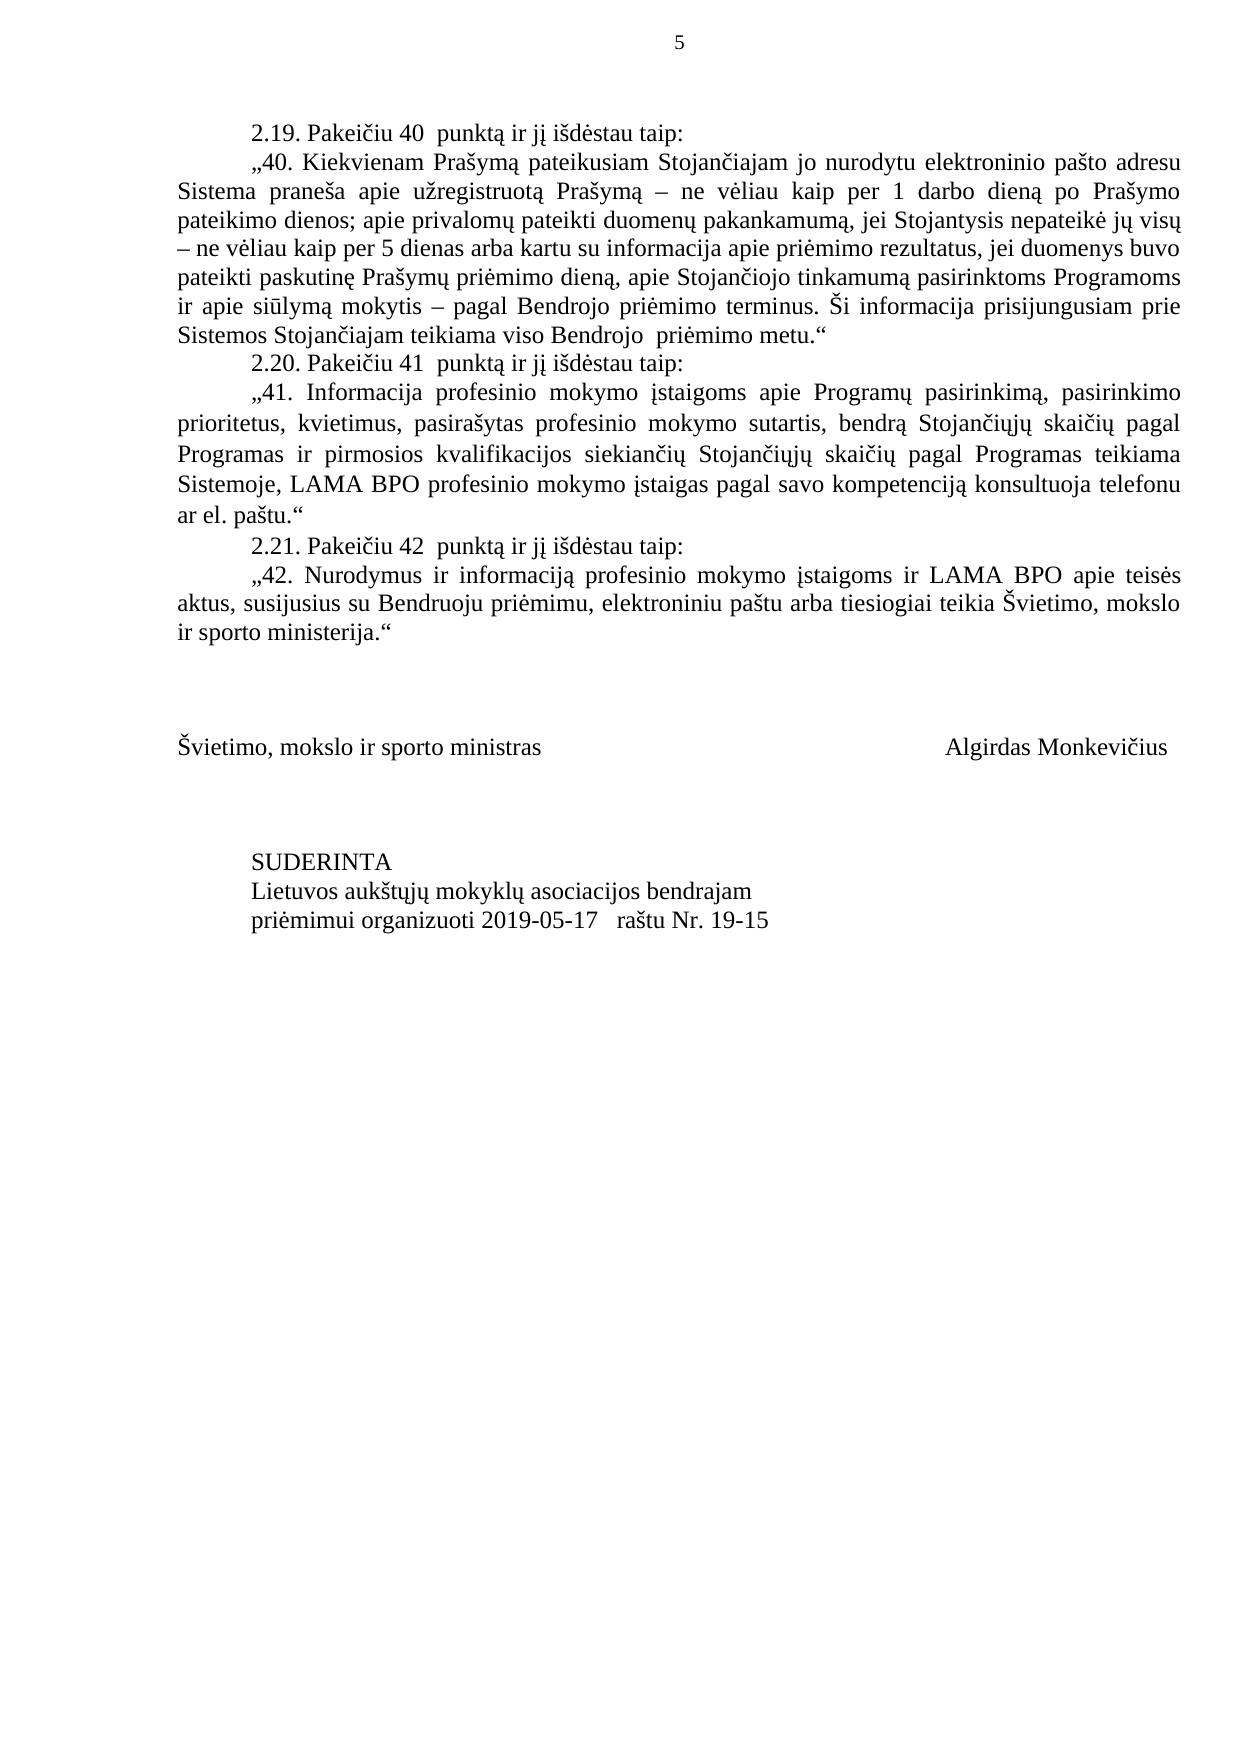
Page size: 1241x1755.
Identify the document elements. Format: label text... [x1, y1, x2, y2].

text Švietimo, mokslo ir sporto ministras Algirdas Monkevičius [177, 732, 1182, 761]
text 2.19. Pakeičiu 40 punktą ir jį išdėstau taip: [177, 118, 1182, 147]
text „41. Informacija profesinio mokymo įstaigoms apie Programų pasirinkimą, pasirinkimo prioritetus, kvietimus, pasirašytas profesinio mokymo sutartis, bendrą Stojančiųjų skaičių pagal Programas ir pirmosios kvalifikacijos siekiančių Stojančiųjų skaičių pagal Programas teikiama Sistemoje, LAMA BPO profesinio mokymo įstaigas pagal savo kompetenciją konsultuoja telefonu ar el. paštu.“ [177, 377, 1182, 529]
text „42. Nurodymus ir informaciją profesinio mokymo įstaigoms ir LAMA BPO apie teisės aktus, susijusius su Bendruoju priėmimu, elektroniniu paštu arba tiesiogiai teikia Švietimo, mokslo ir sporto ministerija.“ [177, 560, 1182, 646]
text SUDERINTA [177, 847, 1182, 876]
text priėmimui organizuoti 2019-05-17 raštu Nr. 19-15 [177, 905, 1182, 933]
text 2.21. Pakeičiu 42 punktą ir jį išdėstau taip: [177, 531, 1182, 560]
text Lietuvos aukštųjų mokyklų asociacijos bendrajam [177, 876, 1182, 905]
text „40. Kiekvienam Prašymą pateikusiam Stojančiajam jo nurodytu elektroninio pašto adresu Sistema praneša apie užregistruotą Prašymą – ne vėliau kaip per 1 darbo dieną po Prašymo pateikimo dienos; apie privalomų pateikti duomenų pakankamumą, jei Stojantysis nepateikė jų visų – ne vėliau kaip per 5 dienas arba kartu su informacija apie priėmimo rezultatus, jei duomenys buvo pateikti paskutinę Prašymų priėmimo dieną, apie Stojančiojo tinkamumą pasirinktoms Programoms ir apie siūlymą mokytis – pagal Bendrojo priėmimo terminus. Ši informacija prisijungusiam prie Sistemos Stojančiajam teikiama viso Bendrojo priėmimo metu.“ [177, 147, 1182, 348]
text 2.20. Pakeičiu 41 punktą ir jį išdėstau taip: [177, 348, 1182, 377]
